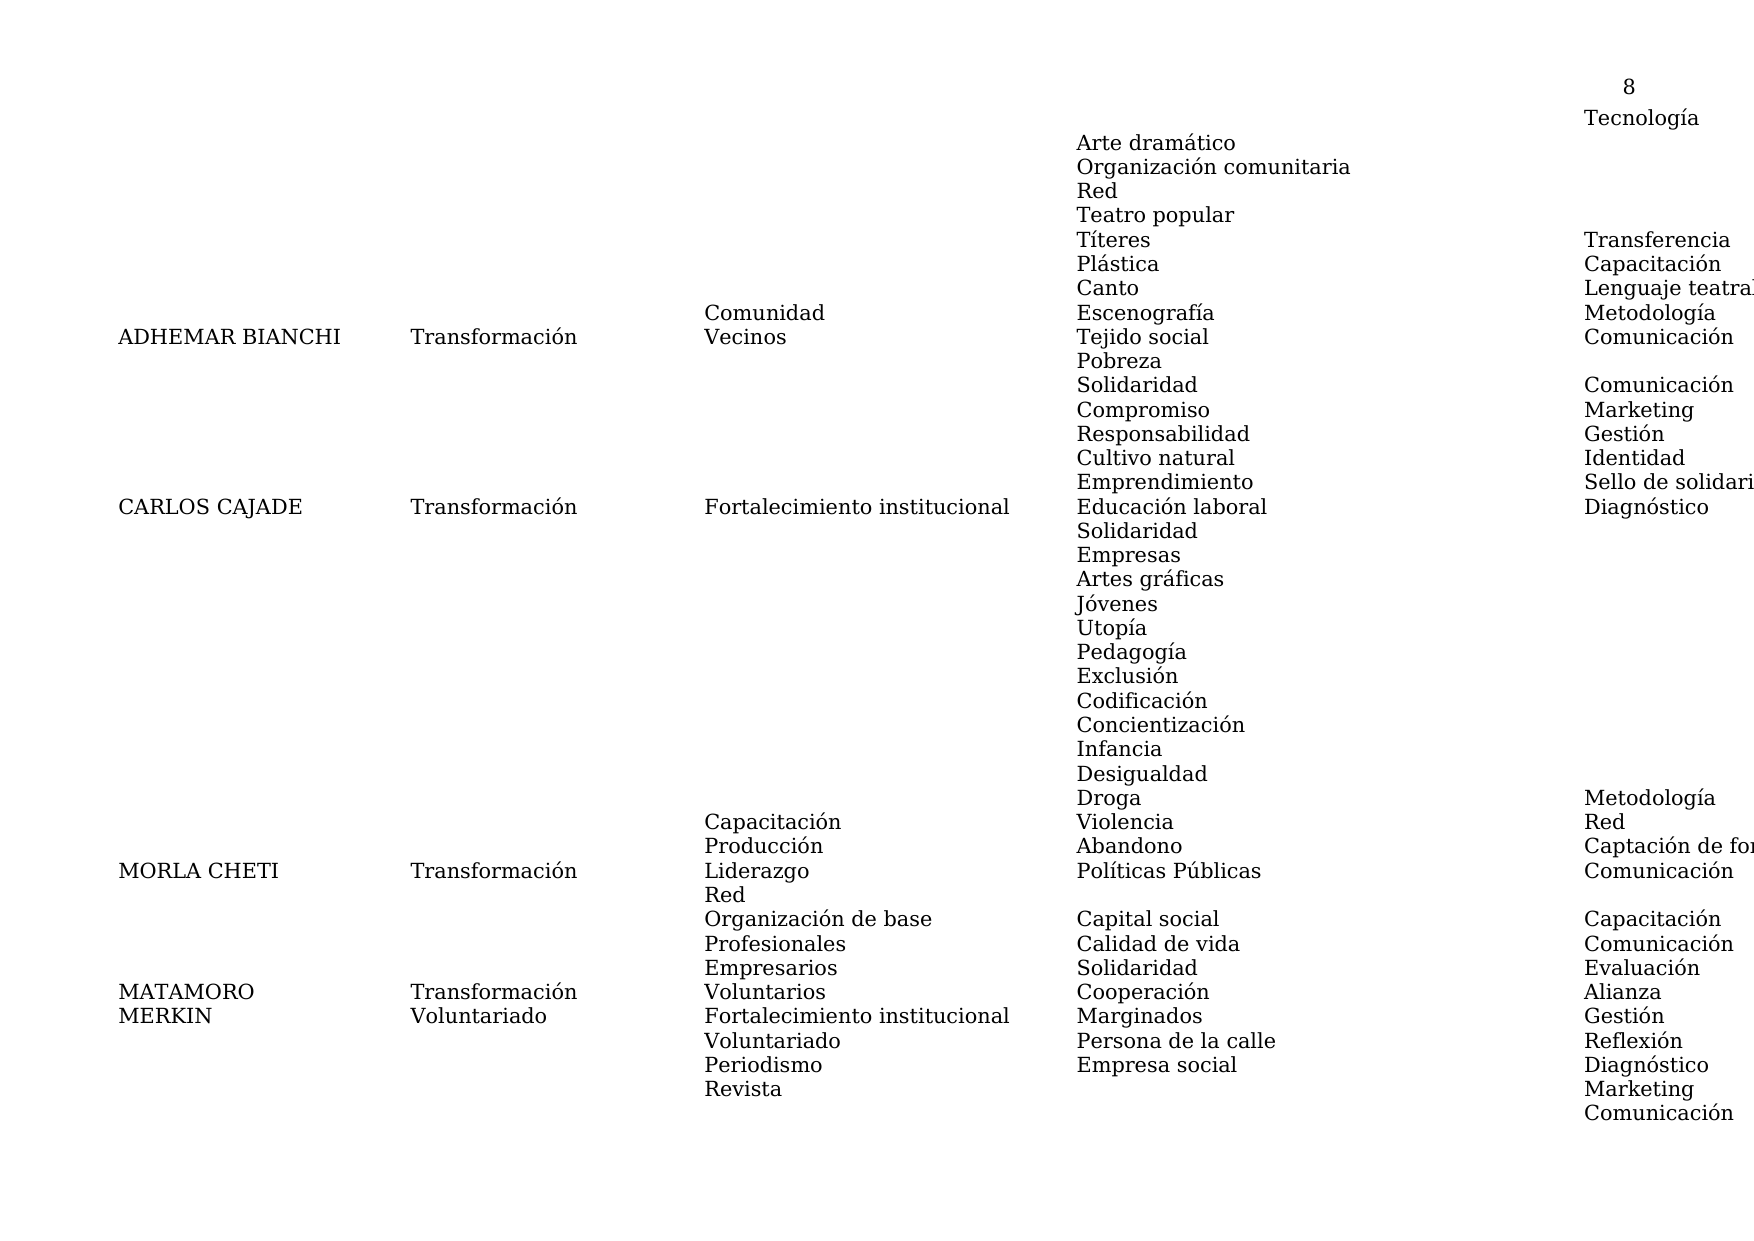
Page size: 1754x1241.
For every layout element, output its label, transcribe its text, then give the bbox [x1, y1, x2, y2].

table_cell Transformación [407, 519, 701, 883]
table_cell MATAMORO [115, 883, 407, 1004]
table_cell Red Organización de base Profesionales Empresarios Voluntarios [701, 883, 1073, 1004]
table_cell MERKIN [115, 1004, 407, 1126]
table_cell [1073, 106, 1581, 131]
table_cell Transformación [407, 883, 701, 1004]
table_cell Arte dramático Organización comunitaria Red Teatro popular Títeres Plástica Canto Escenografía Tejido social [1073, 131, 1581, 349]
table_cell [115, 106, 407, 131]
table_cell Metodología Red Captación de fondos Comunicación [1581, 519, 1754, 883]
table_cell Transformación [407, 131, 701, 349]
table_cell Tecnología [1581, 106, 1754, 131]
table_cell Comunidad Vecinos [701, 131, 1073, 349]
table_cell Capacitación Comunicación Evaluación Alianza [1581, 883, 1754, 1004]
table_cell Fortalecimiento institucional Voluntariado Periodismo Revista [701, 1004, 1073, 1126]
table_cell Fortalecimiento institucional [701, 349, 1073, 519]
table_cell Capacitación Producción Liderazgo [701, 519, 1073, 883]
table_cell Solidaridad Empresas Artes gráficas Jóvenes Utopía Pedagogía Exclusión Codificación Concientización Infancia Desigualdad Droga Violencia Abandono Políticas Públicas [1073, 519, 1581, 883]
table_cell Transferencia Capacitación Lenguaje teatral Metodología Comunicación [1581, 131, 1754, 349]
table_cell Gestión Reflexión Diagnóstico Marketing Comunicación [1581, 1004, 1754, 1126]
table_cell [701, 106, 1073, 131]
table_cell [407, 106, 701, 131]
table_cell Comunicación Marketing Gestión Identidad Sello de solidaridad Diagnóstico [1581, 349, 1754, 519]
table_cell Transformación [407, 349, 701, 519]
table_cell CARLOS CAJADE [115, 349, 407, 519]
table_cell MORLA CHETI [115, 519, 407, 883]
table_cell Marginados Persona de la calle Empresa social [1073, 1004, 1581, 1126]
table_cell Pobreza Solidaridad Compromiso Responsabilidad Cultivo natural Emprendimiento Educación laboral [1073, 349, 1581, 519]
table_cell ADHEMAR BIANCHI [115, 131, 407, 349]
table_cell Voluntariado [407, 1004, 701, 1126]
table_cell Capital social Calidad de vida Solidaridad Cooperación [1073, 883, 1581, 1004]
